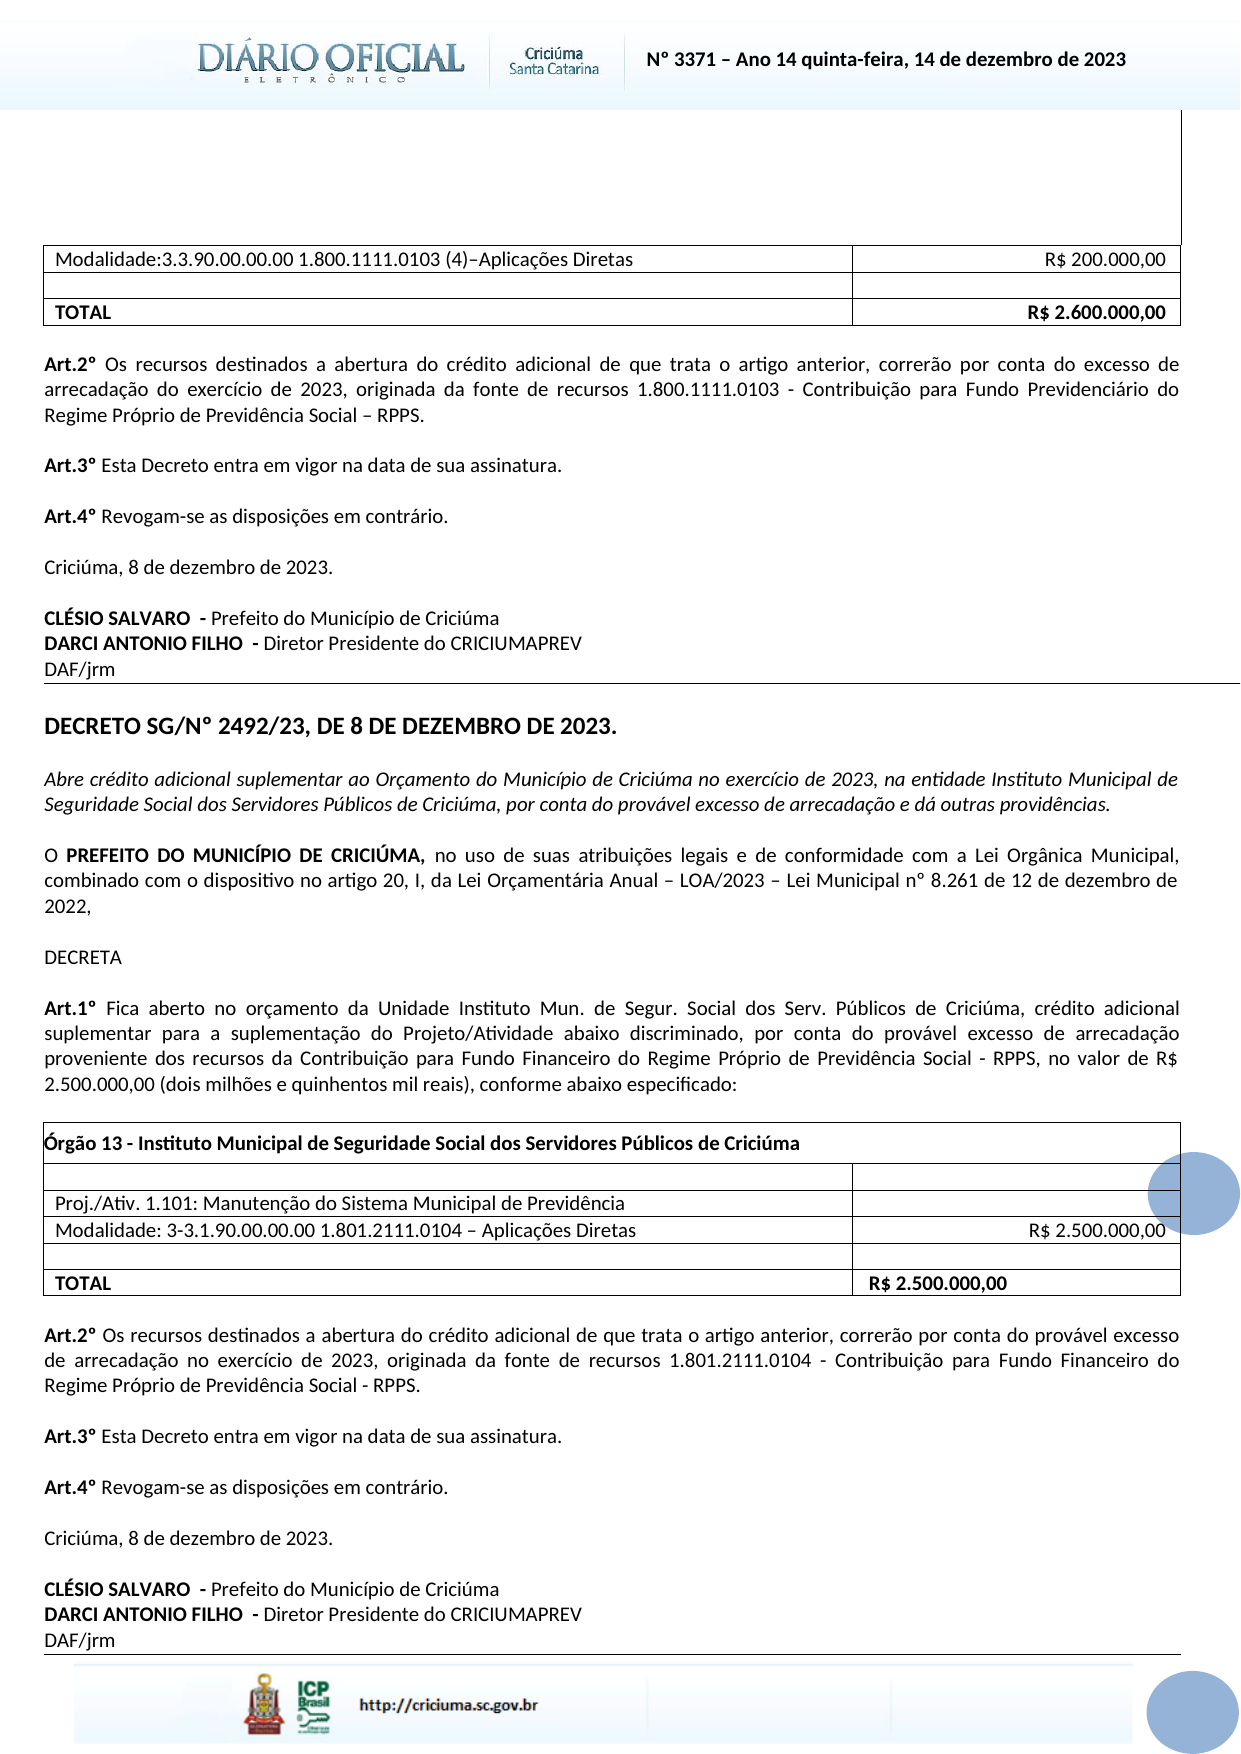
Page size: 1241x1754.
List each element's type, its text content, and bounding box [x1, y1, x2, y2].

text DECRETA [44, 944, 1181, 969]
text CLÉSIO SALVARO - Prefeito do Município de Criciúma [44, 605, 1240, 631]
text O PREFEITO DO MUNICÍPIO DE CRICIÚMA, no uso de suas atribuições legais e de conformidade com a Lei Orgânica Municipal, combinado com o dispositivo no artigo 20, I, da Lei Orçamentária Anual – LOA/2023 – Lei Municipal nº 8.261 de 12 de dezembro de 2022, [44, 842, 1181, 918]
table_cell R$ 200.000,00 [853, 246, 1180, 272]
text Criciúma, 8 de dezembro de 2023. [44, 1525, 1181, 1551]
text Art.3º Esta Decreto entra em vigor na data de sua assinatura. [44, 453, 1181, 478]
text Art.3º Esta Decreto entra em vigor na data de sua assinatura. [44, 1423, 1181, 1449]
text DARCI ANTONIO FILHO - Diretor Presidente do CRICIUMAPREV [44, 631, 1240, 656]
text Art.2º Os recursos destinados a abertura do crédito adicional de que trata o artigo anterior, correrão por conta do excesso de arrecadação do exercício de 2023, originada da fonte de recursos 1.800.1111.0103 - Contribuição para Fundo Previdenciário do Regime Próprio de Previdência Social – RPPS. [44, 351, 1181, 427]
table_cell TOTAL [44, 299, 852, 324]
table_cell [853, 1164, 1160, 1189]
text Art.4º Revogam-se as disposições em contrário. [44, 503, 1181, 529]
table_cell Modalidade:3.3.90.00.00.00 1.800.1111.0103 (4)–Aplicações Diretas [44, 246, 852, 272]
table_cell [44, 1244, 852, 1269]
text Art.1º Fica aberto no orçamento da Unidade Instituto Mun. de Segur. Social dos Serv. Públicos de Criciúma, crédito adicional suplementar para a suplementação do Projeto/Atividade abaixo discriminado, por conta do provável excesso de arrecadação proveniente dos recursos da Contribuição para Fundo Financeiro do Regime Próprio de Previdência Social - RPPS, no valor de R$ 2.500.000,00 (dois milhões e quinhentos mil reais), conforme abaixo especificado: [44, 995, 1181, 1096]
text CLÉSIO SALVARO - Prefeito do Município de Criciúma [44, 1576, 1181, 1601]
table_cell [853, 273, 1180, 298]
table_cell [853, 1244, 1180, 1269]
text Art.2º Os recursos destinados a abertura do crédito adicional de que trata o artigo anterior, correrão por conta do provável excesso de arrecadação no exercício de 2023, originada da fonte de recursos 1.801.2111.0104 - Contribuição para Fundo Financeiro do Regime Próprio de Previdência Social - RPPS. [44, 1322, 1181, 1398]
text Criciúma, 8 de dezembro de 2023. [44, 554, 1181, 580]
text DARCI ANTONIO FILHO - Diretor Presidente do CRICIUMAPREV [44, 1601, 1181, 1627]
text DAF/jrm [44, 656, 1240, 683]
table_cell [44, 273, 852, 298]
table_cell R$ 2.600.000,00 [853, 299, 1180, 324]
text DAF/jrm [44, 1627, 1181, 1654]
table_cell [44, 1164, 852, 1189]
table_cell TOTAL [44, 1270, 852, 1295]
table_cell R$ 2.500.000,00 [853, 1270, 1180, 1295]
table_header Órgão 13 - Instituto Municipal de Seguridade Social dos Servidores Públicos de Criciúma [44, 1123, 1180, 1163]
text Abre crédito adicional suplementar ao Orçamento do Município de Criciúma no exercício de 2023, na entidade Instituto Municipal de Seguridade Social dos Servidores Públicos de Criciúma, por conta do provável excesso de arrecadação e dá outras providências. [44, 766, 1181, 817]
table_cell R$ 2.500.000,00 [853, 1217, 1180, 1242]
table_cell [853, 1191, 1154, 1216]
table_cell Modalidade: 3-3.1.90.00.00.00 1.801.2111.0104 – Aplicações Diretas [44, 1217, 852, 1242]
text Art.4º Revogam-se as disposições em contrário. [44, 1474, 1181, 1500]
table_cell Proj./Ativ. 1.101: Manutenção do Sistema Municipal de Previdência [44, 1191, 852, 1216]
text DECRETO SG/Nº 2492/23, DE 8 DE DEZEMBRO DE 2023. [44, 710, 1181, 741]
